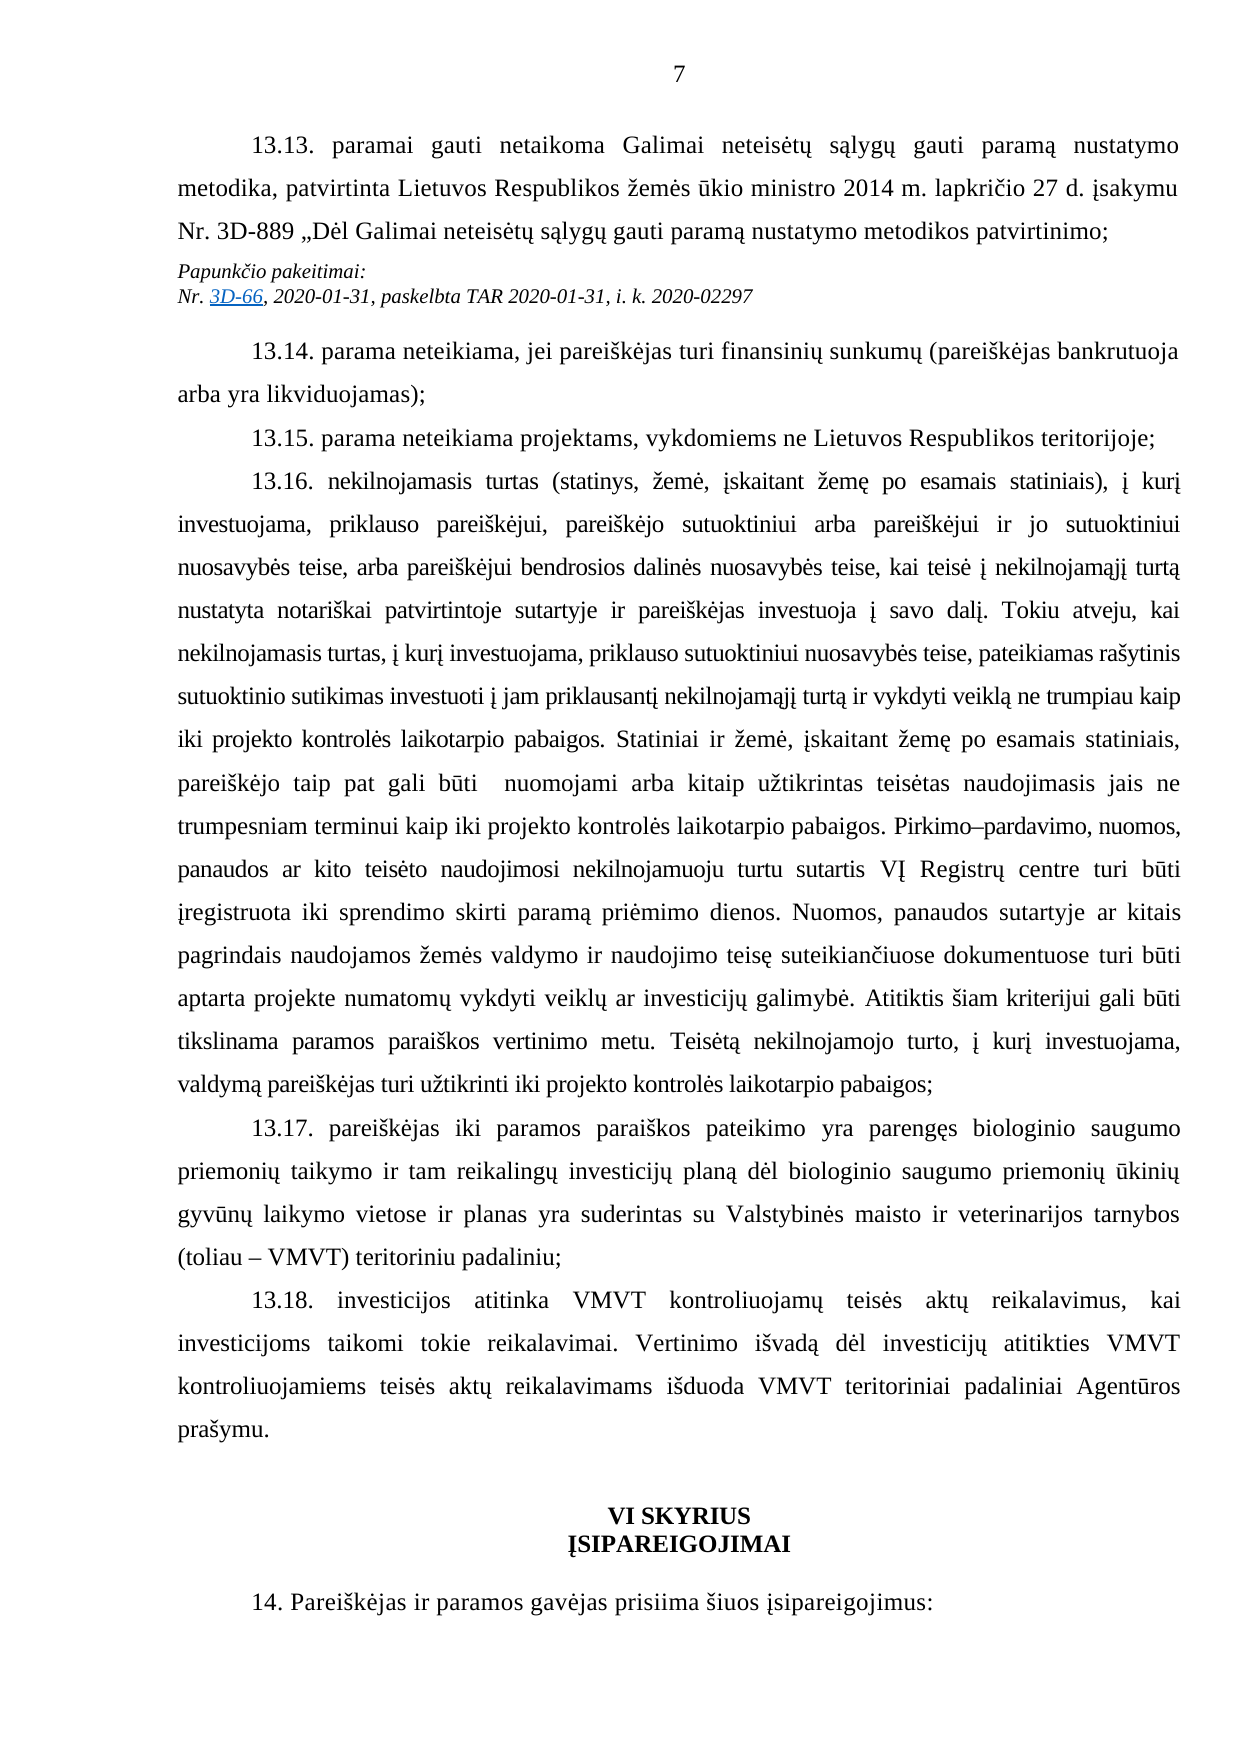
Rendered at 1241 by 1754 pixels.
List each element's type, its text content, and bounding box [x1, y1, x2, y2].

text 13.13. paramai gauti netaikoma Galimai neteisėtų sąlygų gauti paramą nustatymo metodika, patvirtinta Lietuvos Respublikos žemės ūkio ministro 2014 m. lapkričio 27 d. įsakymu Nr. 3D-889 „Dėl Galimai neteisėtų sąlygų gauti paramą nustatymo metodikos patvirtinimo; [177, 130, 1181, 245]
text Nr. 3D-66, 2020-01-31, paskelbta TAR 2020-01-31, i. k. 2020-02297 [177, 283, 1181, 308]
text VI SKYRIUS [177, 1501, 1181, 1529]
text 13.17. pareiškėjas iki paramos paraiškos pateikimo yra parengęs biologinio saugumo priemonių taikymo ir tam reikalingų investicijų planą dėl biologinio saugumo priemonių ūkinių gyvūnų laikymo vietose ir planas yra suderintas su Valstybinės maisto ir veterinarijos tarnybos (toliau – VMVT) teritoriniu padaliniu; [177, 1113, 1181, 1271]
text 13.16. nekilnojamasis turtas (statinys, žemė, įskaitant žemę po esamais statiniais), į kurį investuojama, priklauso pareiškėjui, pareiškėjo sutuoktiniui arba pareiškėjui ir jo sutuoktiniui nuosavybės teise, arba pareiškėjui bendrosios dalinės nuosavybės teise, kai teisė į nekilnojamąjį turtą nustatyta notariškai patvirtintoje sutartyje ir pareiškėjas investuoja į savo dalį. Tokiu atveju, kai nekilnojamasis turtas, į kurį investuojama, priklauso sutuoktiniui nuosavybės teise, pateikiamas rašytinis sutuoktinio sutikimas investuoti į jam priklausantį nekilnojamąjį turtą ir vykdyti veiklą ne trumpiau kaip iki projekto kontrolės laikotarpio pabaigos. Statiniai ir žemė, įskaitant žemę po esamais statiniais, pareiškėjo taip pat gali būti nuomojami arba kitaip užtikrintas teisėtas naudojimasis jais ne trumpesniam terminui kaip iki projekto kontrolės laikotarpio pabaigos. Pirkimo–pardavimo, nuomos, panaudos ar kito teisėto naudojimosi nekilnojamuoju turtu sutartis VĮ Registrų centre turi būti įregistruota iki sprendimo skirti paramą priėmimo dienos. Nuomos, panaudos sutartyje ar kitais pagrindais naudojamos žemės valdymo ir naudojimo teisę suteikiančiuose dokumentuose turi būti aptarta projekte numatomų vykdyti veiklų ar investicijų galimybė. Atitiktis šiam kriterijui gali būti tikslinama paramos paraiškos vertinimo metu. Teisėtą nekilnojamojo turto, į kurį investuojama, valdymą pareiškėjas turi užtikrinti iki projekto kontrolės laikotarpio pabaigos; [177, 466, 1181, 1098]
text 13.14. parama neteikiama, jei pareiškėjas turi finansinių sunkumų (pareiškėjas bankrutuoja arba yra likviduojamas); [177, 336, 1181, 408]
text Papunkčio pakeitimai: [177, 259, 1181, 283]
text 13.15. parama neteikiama projektams, vykdomiems ne Lietuvos Respublikos teritorijoje; [177, 423, 1181, 451]
text 13.18. investicijos atitinka VMVT kontroliuojamų teisės aktų reikalavimus, kai investicijoms taikomi tokie reikalavimai. Vertinimo išvadą dėl investicijų atitikties VMVT kontroliuojamiems teisės aktų reikalavimams išduoda VMVT teritoriniai padaliniai Agentūros prašymu. [177, 1285, 1181, 1443]
text ĮSIPAREIGOJIMAI [177, 1529, 1181, 1558]
text 14. Pareiškėjas ir paramos gavėjas prisiima šiuos įsipareigojimus: [177, 1587, 1181, 1616]
